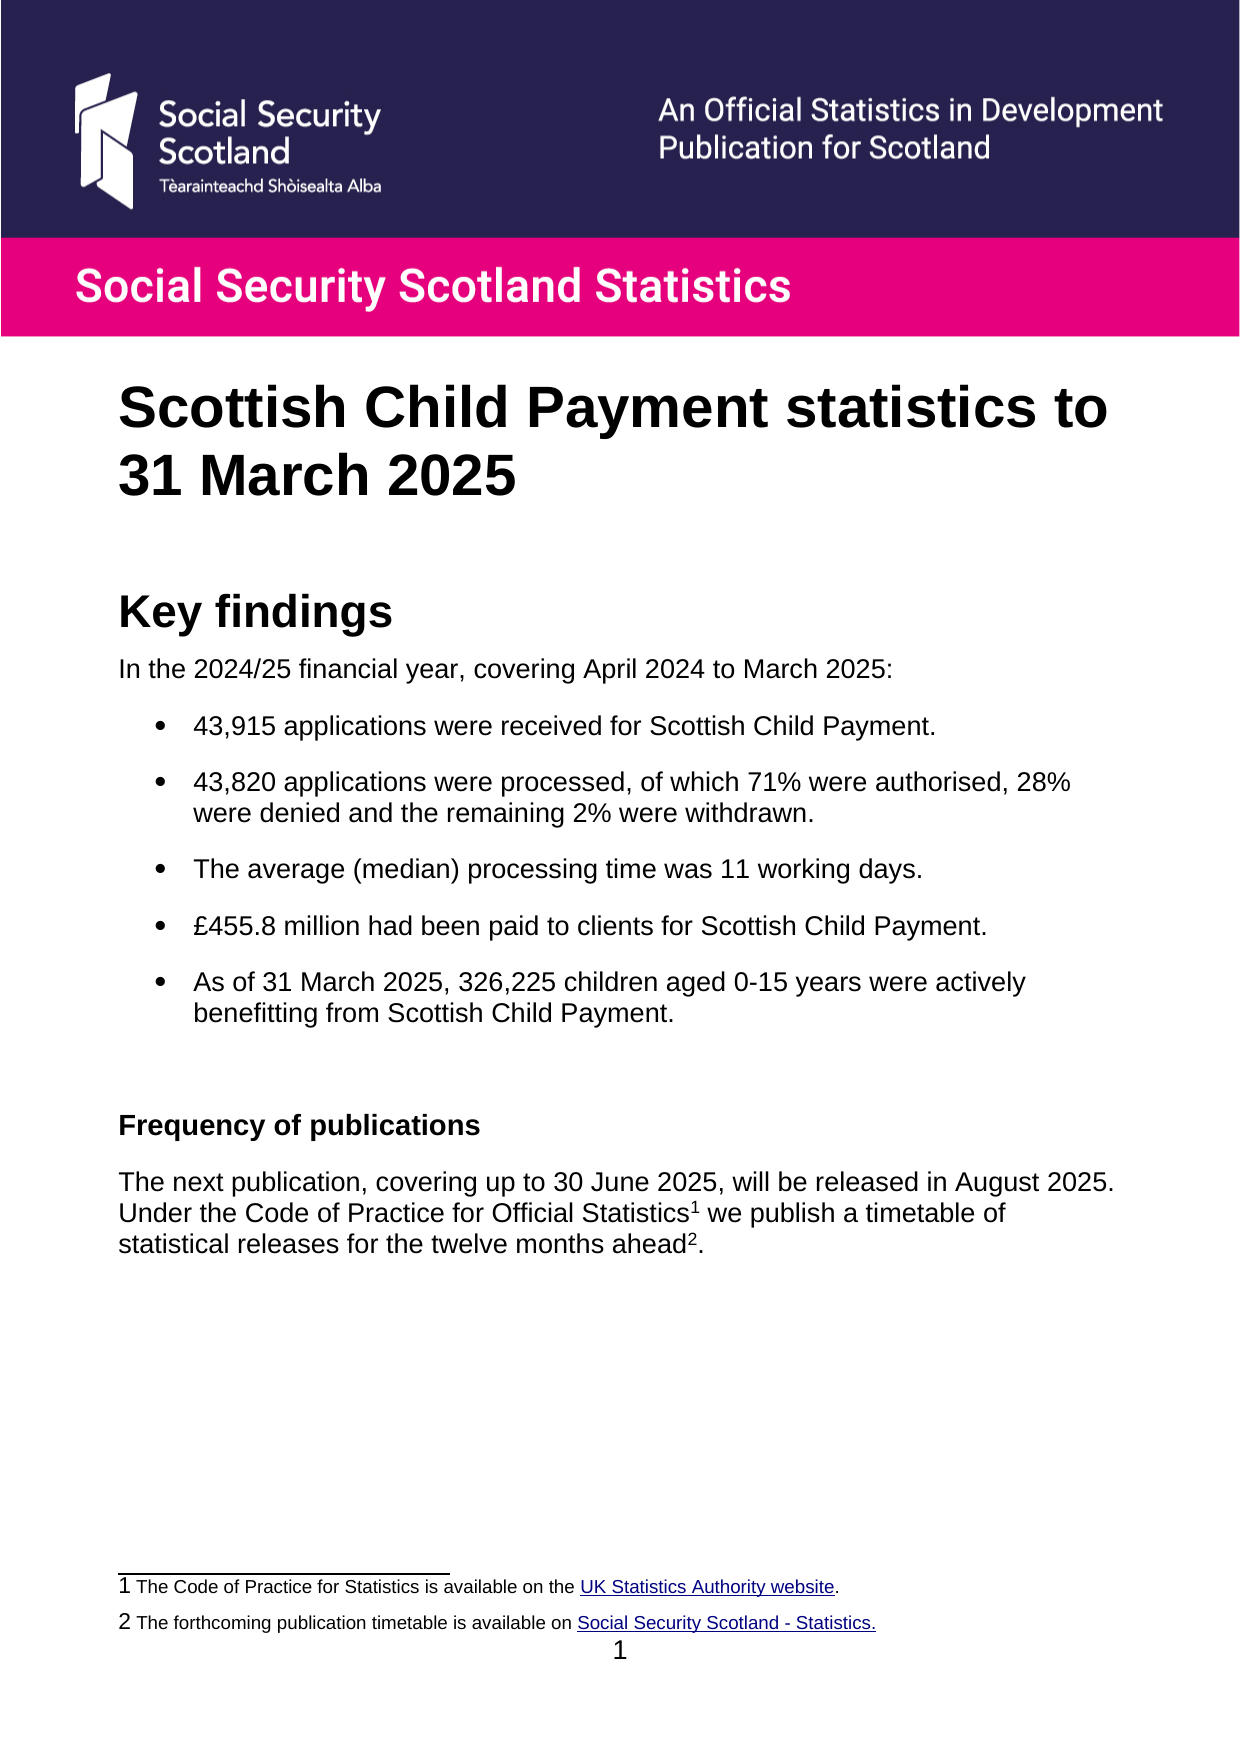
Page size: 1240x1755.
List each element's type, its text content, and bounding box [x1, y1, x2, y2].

text The next publication, covering up to 30 June 2025, will be released in August 2025. Under the Code of Practice for Official Statistics we publish a timetable of statistical releases for the twelve months ahead. [118, 1166, 1121, 1260]
subtitle Key findings [118, 574, 1121, 641]
text The forthcoming publication timetable is available on Social Security Scotland - Statistics. [118, 1609, 1121, 1634]
text Scottish Child Payment statistics to 31 March 2025 [118, 373, 1121, 507]
text The Code of Practice for Statistics is available on the UK Statistics Authority website. [118, 1574, 1121, 1599]
list 43,820 applications were processed, of which 71% were authorised, 28% were denied and the remaining 2% were withdrawn. [156, 766, 1121, 829]
list 43,915 applications were received for Scottish Child Payment. [156, 710, 1121, 741]
list As of 31 March 2025, 326,225 children aged 0-15 years were actively benefitting from Scottish Child Payment. [156, 966, 1121, 1029]
text Frequency of publications [118, 1110, 1121, 1141]
list The average (median) processing time was 11 working days. [156, 854, 1121, 885]
list £455.8 million had been paid to clients for Scottish Child Payment. [156, 910, 1121, 941]
text In the 2024/25 financial year, covering April 2024 to March 2025: [118, 654, 1121, 685]
